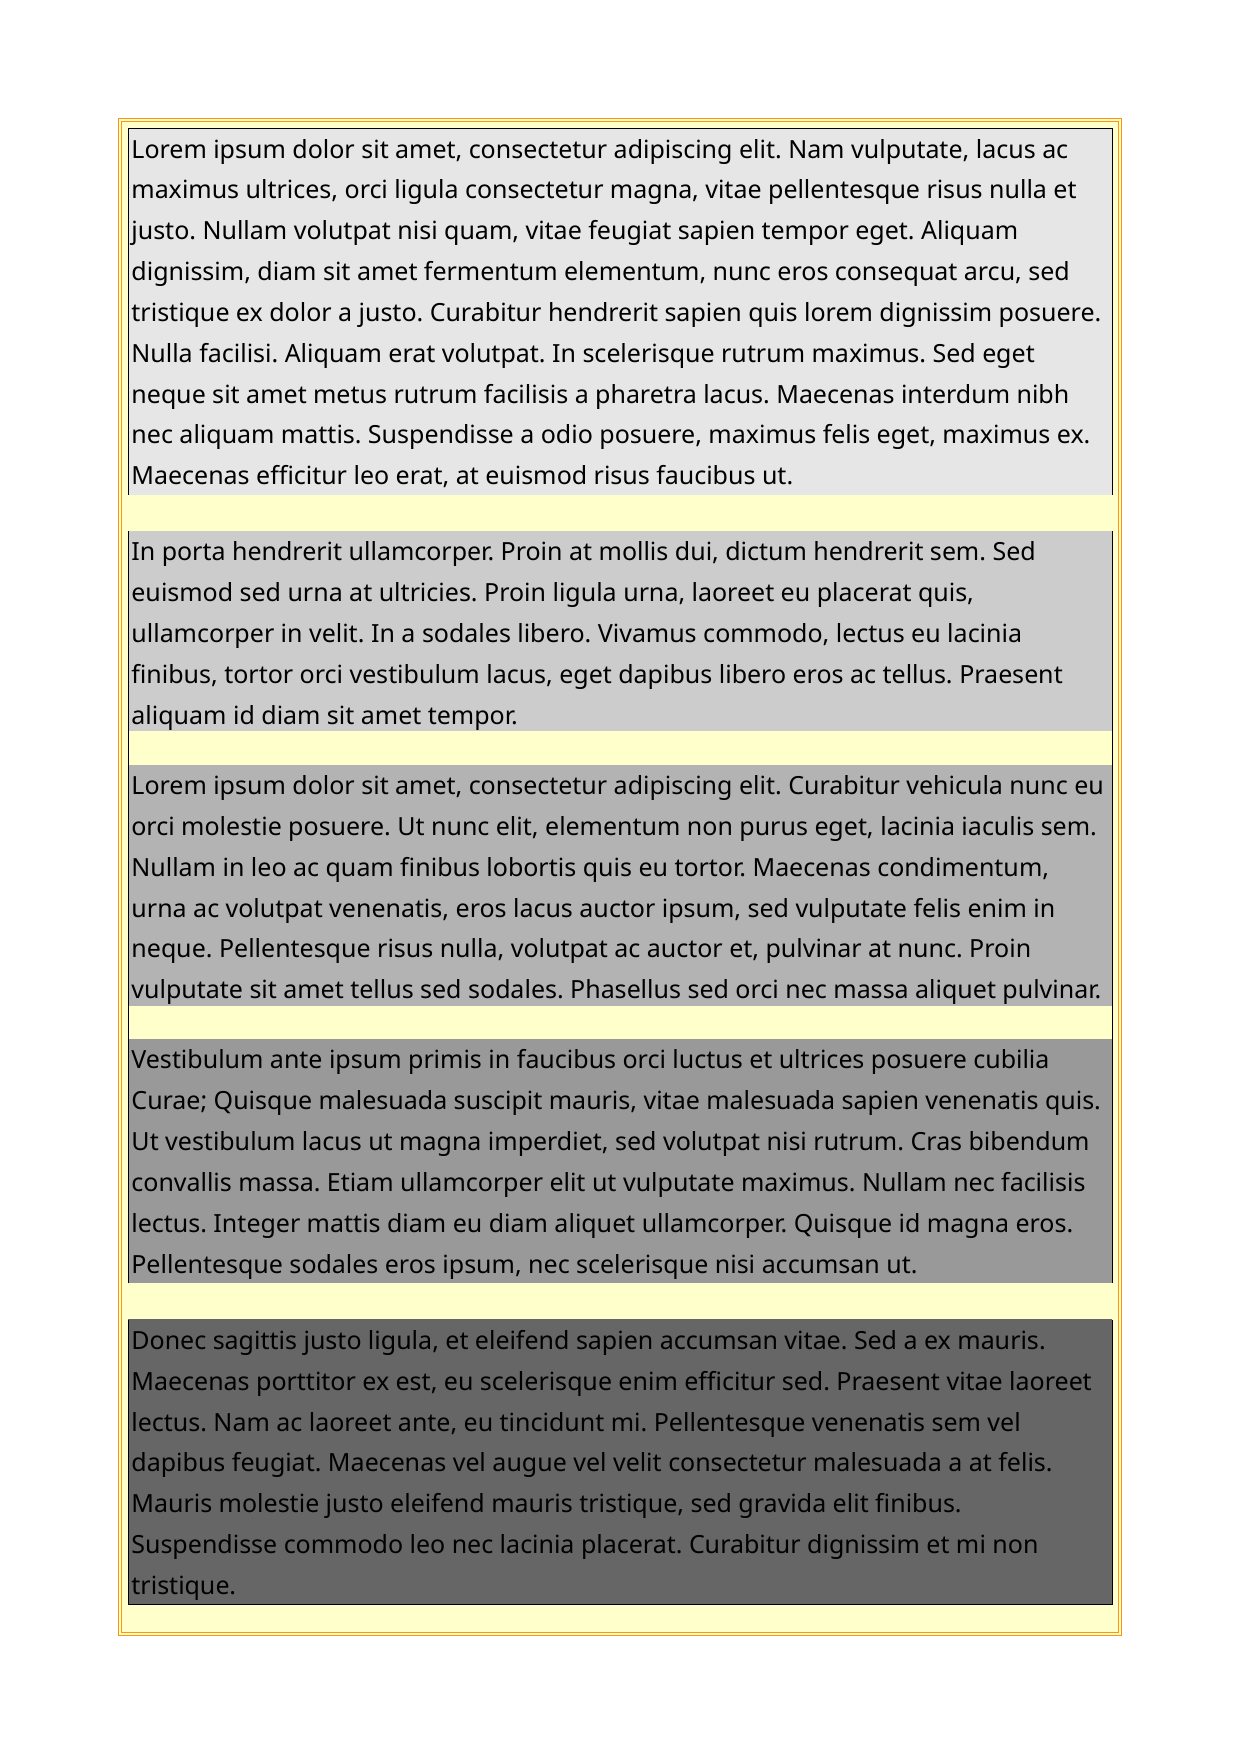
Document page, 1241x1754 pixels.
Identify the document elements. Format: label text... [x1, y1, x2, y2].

text Lorem ipsum dolor sit amet, consectetur adipiscing elit. Nam vulputate, lacus ac maximus ultrices, orci ligula consectetur magna, vitae pellentesque risus nulla et justo. Nullam volutpat nisi quam, vitae feugiat sapien tempor eget. Aliquam dignissim, diam sit amet fermentum elementum, nunc eros consequat arcu, sed tristique ex dolor a justo. Curabitur hendrerit sapien quis lorem dignissim posuere. Nulla facilisi. Aliquam erat volutpat. In scelerisque rutrum maximus. Sed eget neque sit amet metus rutrum facilisis a pharetra lacus. Maecenas interdum nibh nec aliquam mattis. Suspendisse a odio posuere, maximus felis eget, maximus ex. Maecenas efficitur leo erat, at euismod risus faucibus ut. [129, 129, 1112, 495]
text In porta hendrerit ullamcorper. Proin at mollis dui, dictum hendrerit sem. Sed euismod sed urna at ultricies. Proin ligula urna, laoreet eu placerat quis, ullamcorper in velit. In a sodales libero. Vivamus commodo, lectus eu lacinia finibus, tortor orci vestibulum lacus, eget dapibus libero eros ac tellus. Praesent aliquam id diam sit amet tempor. [129, 531, 1112, 731]
text Donec sagittis justo ligula, et eleifend sapien accumsan vitae. Sed a ex mauris. Maecenas porttitor ex est, eu scelerisque enim efficitur sed. Praesent vitae laoreet lectus. Nam ac laoreet ante, eu tincidunt mi. Pellentesque venenatis sem vel dapibus feugiat. Maecenas vel augue vel velit consectetur malesuada a at felis. Mauris molestie justo eleifend mauris tristique, sed gravida elit finibus. Suspendisse commodo leo nec lacinia placerat. Curabitur dignissim et mi non tristique. [128, 1319, 1112, 1604]
text Lorem ipsum dolor sit amet, consectetur adipiscing elit. Curabitur vehicula nunc eu orci molestie posuere. Ut nunc elit, elementum non purus eget, lacinia iaculis sem. Nullam in leo ac quam finibus lobortis quis eu tortor. Maecenas condimentum, urna ac volutpat venenatis, eros lacus auctor ipsum, sed vulputate felis enim in neque. Pellentesque risus nulla, volutpat ac auctor et, pulvinar at nunc. Proin vulputate sit amet tellus sed sodales. Phasellus sed orci nec massa aliquet pulvinar. [129, 765, 1112, 1006]
text Vestibulum ante ipsum primis in faucibus orci luctus et ultrices posuere cubilia Curae; Quisque malesuada suscipit mauris, vitae malesuada sapien venenatis quis. Ut vestibulum lacus ut magna imperdiet, sed volutpat nisi rutrum. Cras bibendum convallis massa. Etiam ullamcorper elit ut vulputate maximus. Nullam nec facilisis lectus. Integer mattis diam eu diam aliquet ullamcorper. Quisque id magna eros. Pellentesque sodales eros ipsum, nec scelerisque nisi accumsan ut. [129, 1039, 1112, 1283]
